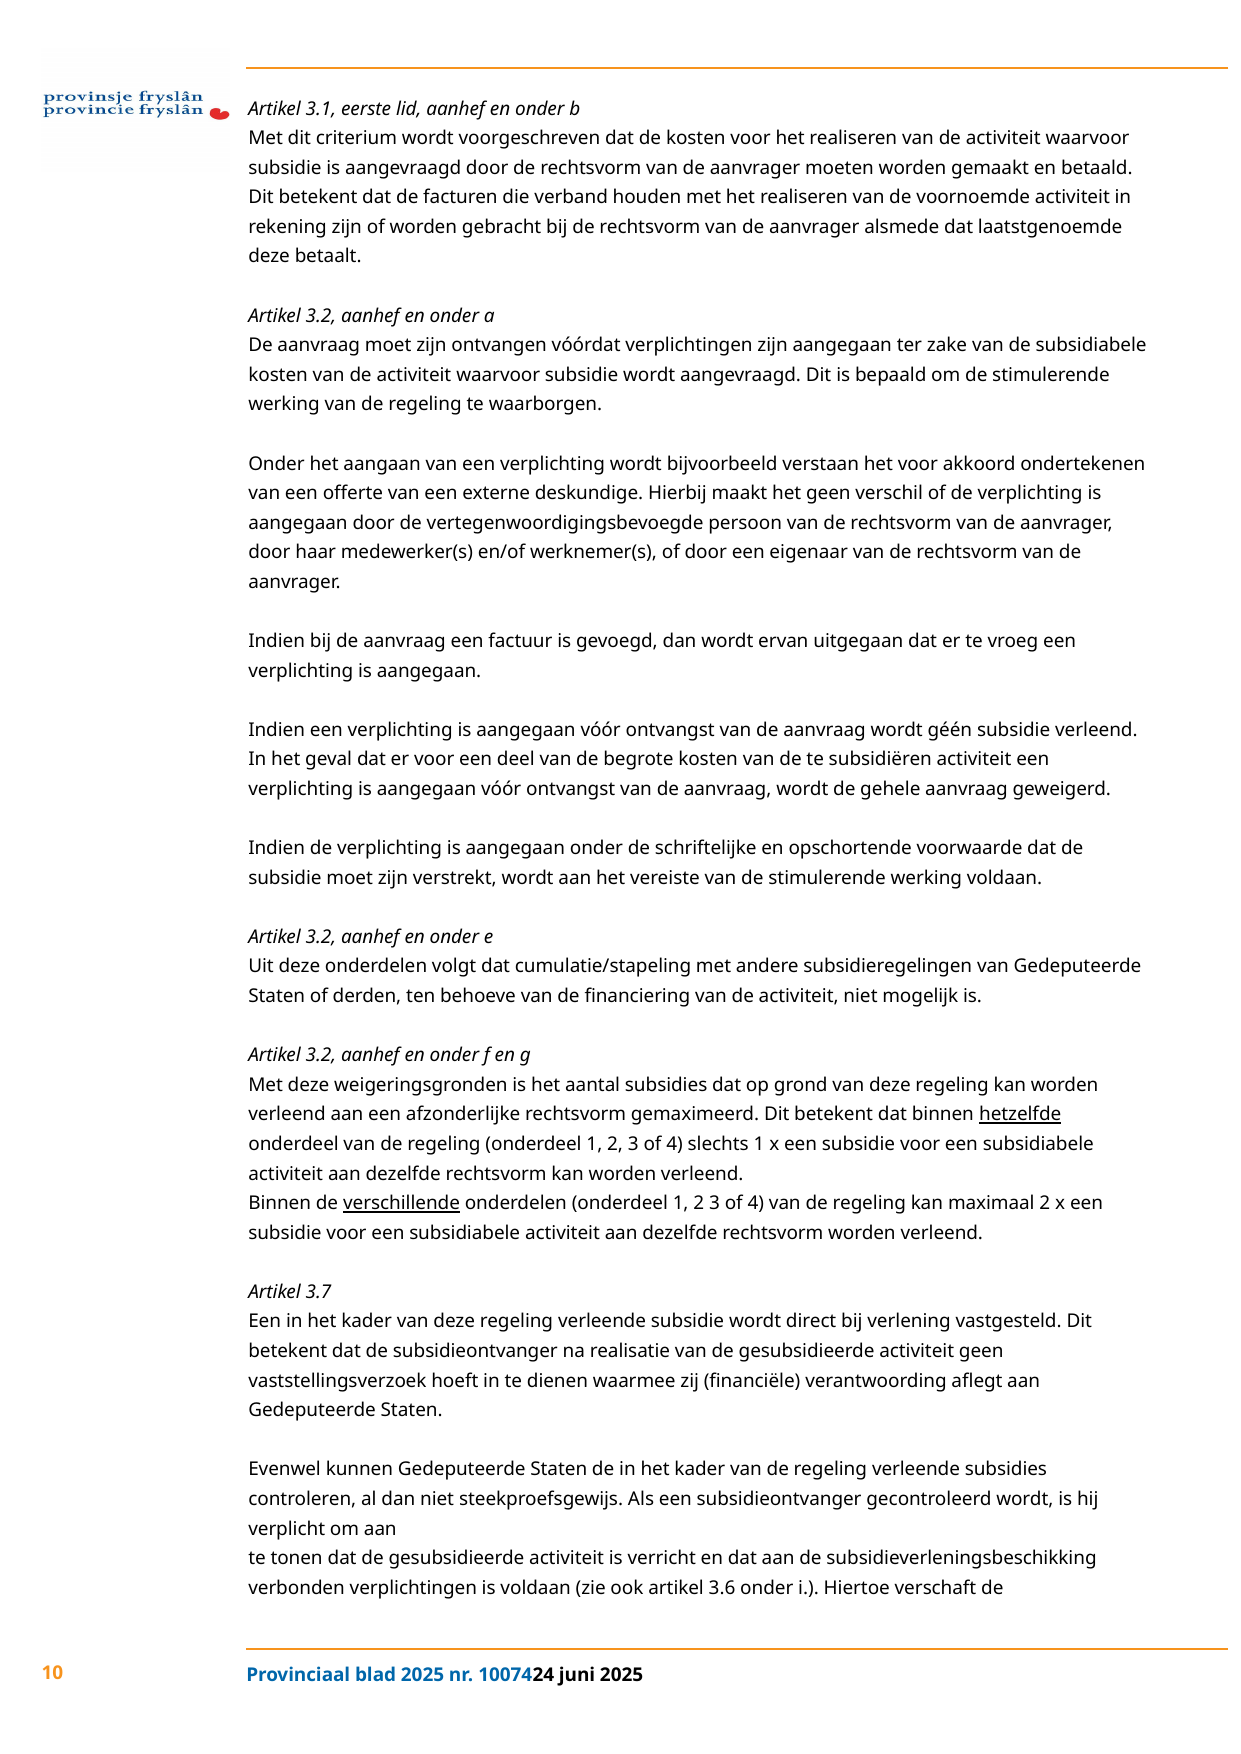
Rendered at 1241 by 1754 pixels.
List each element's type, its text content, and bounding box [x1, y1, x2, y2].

text Indien een verplichting is aangegaan vóór ontvangst van de aanvraag wordt géén subsidie verleend. [248, 716, 1152, 742]
text Artikel 3.2, aanhef en onder a [248, 302, 1152, 328]
text Artikel 3.2, aanhef en onder e [248, 923, 1152, 949]
text Artikel 3.7 [248, 1278, 1152, 1304]
text Artikel 3.2, aanhef en onder f en g [248, 1041, 1152, 1067]
text Onder het aangaan van een verplichting wordt bijvoorbeeld verstaan het voor akkoord ondertekenen van een offerte van een externe deskundige. Hierbij maakt het geen verschil of de verplichting is aangegaan door de vertegenwoordigingsbevoegde persoon van de rechtsvorm van de aanvrager, door haar medewerker(s) en/of werknemer(s), of door een eigenaar van de rechtsvorm van de aanvrager. [248, 450, 1152, 594]
text Indien bij de aanvraag een factuur is gevoegd, dan wordt ervan uitgegaan dat er te vroeg een verplichting is aangegaan. [248, 627, 1152, 683]
text Een in het kader van deze regeling verleende subsidie wordt direct bij verlening vastgesteld. Dit betekent dat de subsidieontvanger na realisatie van de gesubsidieerde activiteit geen vaststellingsverzoek hoeft in te dienen waarmee zij (financiële) verantwoording aflegt aan Gedeputeerde Staten. [248, 1308, 1152, 1422]
text De aanvraag moet zijn ontvangen vóórdat verplichtingen zijn aangegaan ter zake van de subsidiabele kosten van de activiteit waarvoor subsidie wordt aangevraagd. Dit is bepaald om de stimulerende werking van de regeling te waarborgen. [248, 331, 1152, 416]
text Met deze weigeringsgronden is het aantal subsidies dat op grond van deze regeling kan worden verleend aan een afzonderlijke rechtsvorm gemaximeerd. Dit betekent dat binnen hetzelfde onderdeel van de regeling (onderdeel 1, 2, 3 of 4) slechts 1 x een subsidie voor een subsidiabele activiteit aan dezelfde rechtsvorm kan worden verleend. [248, 1071, 1152, 1186]
text Evenwel kunnen Gedeputeerde Staten de in het kader van de regeling verleende subsidies controleren, al dan niet steekproefsgewijs. Als een subsidieontvanger gecontroleerd wordt, is hij verplicht om aan [248, 1456, 1152, 1541]
text Binnen de verschillende onderdelen (onderdeel 1, 2 3 of 4) van de regeling kan maximaal 2 x een subsidie voor een subsidiabele activiteit aan dezelfde rechtsvorm worden verleend. [248, 1189, 1152, 1245]
text te tonen dat de gesubsidieerde activiteit is verricht en dat aan de subsidieverleningsbeschikking verbonden verplichtingen is voldaan (zie ook artikel 3.6 onder i.). Hiertoe verschaft de [248, 1544, 1152, 1600]
text Uit deze onderdelen volgt dat cumulatie/stapeling met andere subsidieregelingen van Gedeputeerde Staten of derden, ten behoeve van de financiering van de activiteit, niet mogelijk is. [248, 953, 1152, 1008]
text Met dit criterium wordt voorgeschreven dat de kosten voor het realiseren van de activiteit waarvoor subsidie is aangevraagd door de rechtsvorm van de aanvrager moeten worden gemaakt en betaald. Dit betekent dat de facturen die verband houden met het realiseren van de voornoemde activiteit in rekening zijn of worden gebracht bij de rechtsvorm van de aanvrager alsmede dat laatstgenoemde deze betaalt. [248, 124, 1152, 268]
text In het geval dat er voor een deel van de begrote kosten van de te subsidiëren activiteit een verplichting is aangegaan vóór ontvangst van de aanvraag, wordt de gehele aanvraag geweigerd. [248, 746, 1152, 801]
picture [41, 47, 231, 172]
text Indien de verplichting is aangegaan onder de schriftelijke en opschortende voorwaarde dat de subsidie moet zijn verstrekt, wordt aan het vereiste van de stimulerende werking voldaan. [248, 834, 1152, 890]
text Artikel 3.1, eerste lid, aanhef en onder b [248, 95, 1152, 121]
